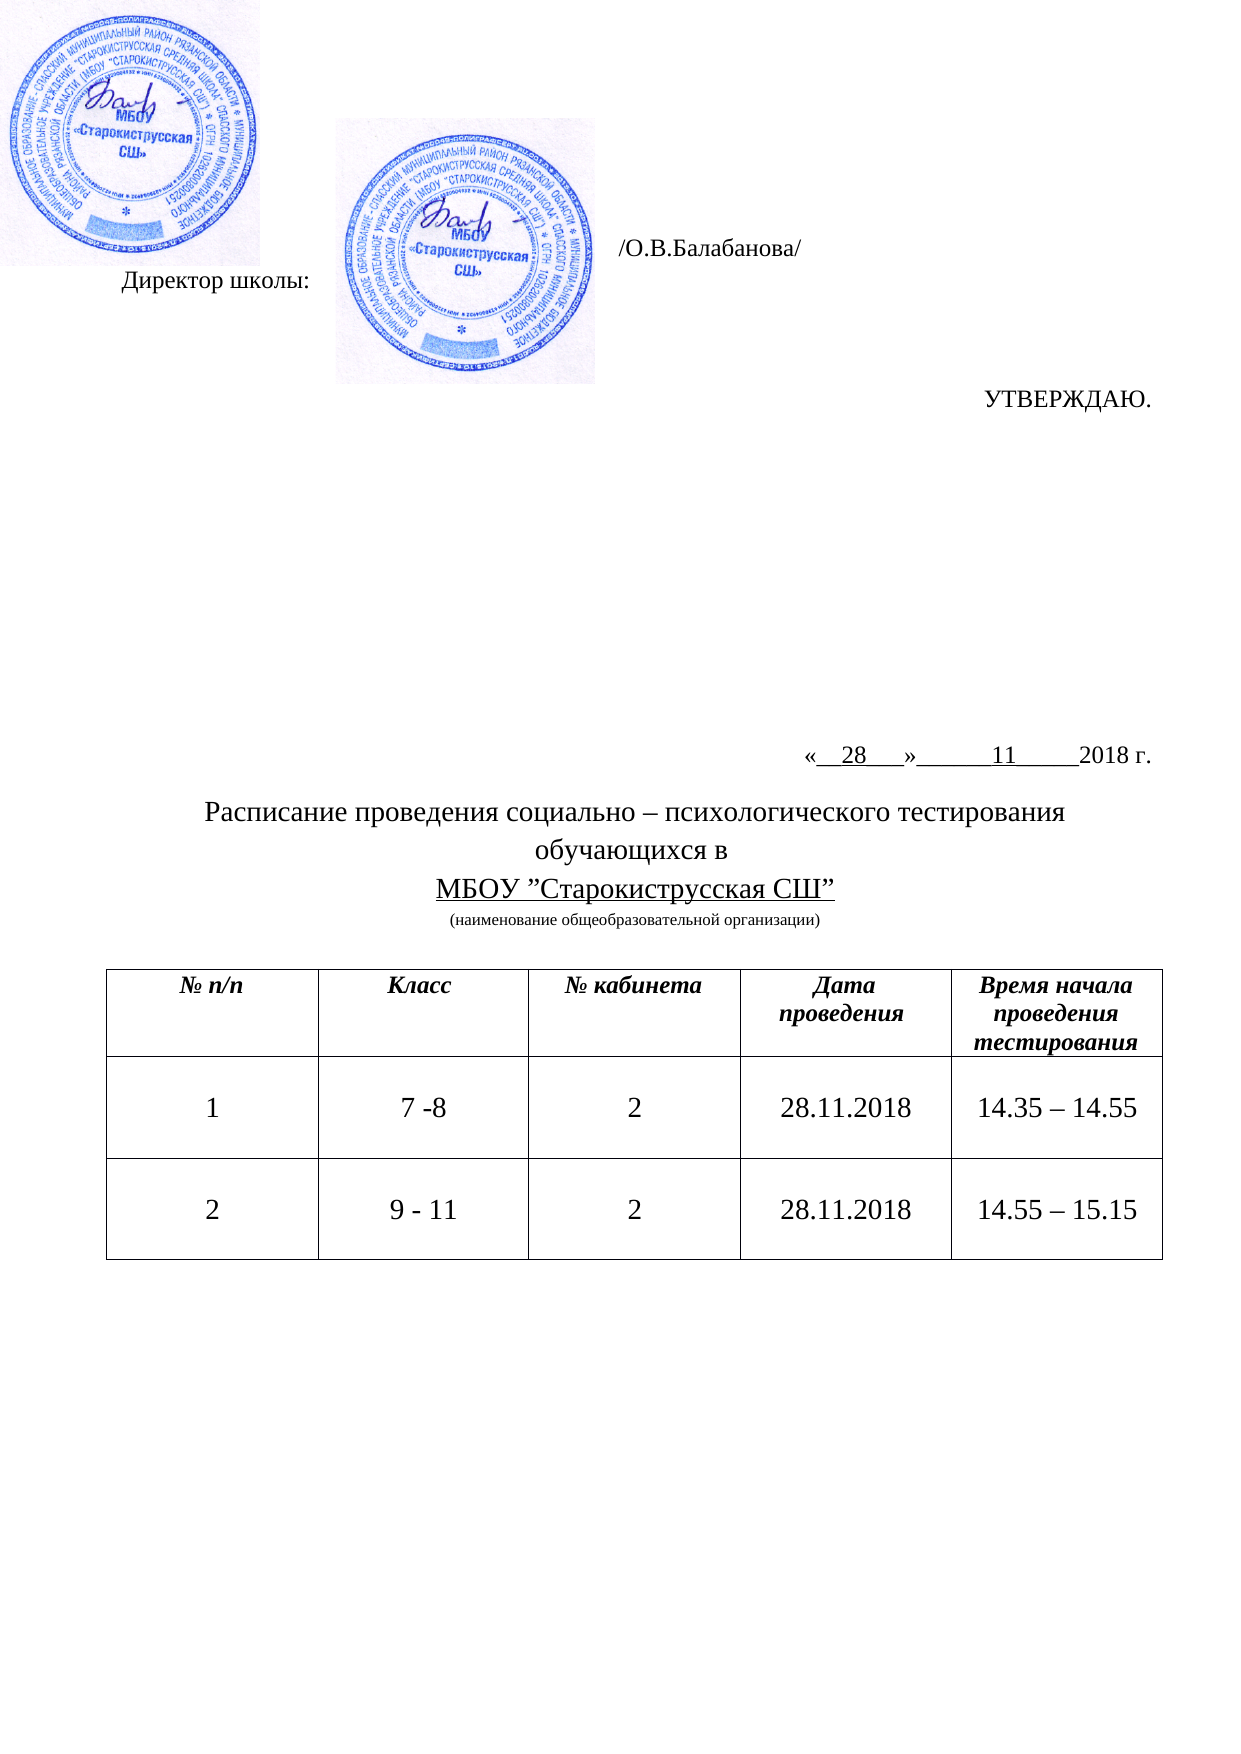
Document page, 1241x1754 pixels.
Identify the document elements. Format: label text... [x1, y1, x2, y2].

table_header [324, 118, 335, 384]
table_cell 2 [107, 1159, 318, 1259]
table_header № кабинета [529, 970, 740, 1056]
table_header /О.В.Балабанова/ [606, 118, 813, 384]
picture [335, 118, 595, 384]
table_cell 14.35 – 14.55 [952, 1057, 1162, 1158]
table_header [595, 118, 606, 384]
text УТВЕРЖДАЮ. [118, 384, 1152, 445]
table_header Дата проведения [741, 970, 951, 1056]
table_header Директор школы: [107, 118, 324, 384]
table_cell 2 [529, 1057, 740, 1158]
table_cell 2 [529, 1159, 740, 1259]
picture [0, 0, 260, 266]
table_cell 28.11.2018 [741, 1057, 951, 1158]
table_cell 14.55 – 15.15 [952, 1159, 1162, 1259]
text «__28___»______11_____2018 г. [118, 740, 1152, 768]
table_header Время начала проведения тестирования [952, 970, 1162, 1056]
table_cell 28.11.2018 [741, 1159, 951, 1259]
table_cell 1 [107, 1057, 318, 1158]
table_cell 9 - 11 [319, 1159, 528, 1259]
table_header № п/п [107, 970, 318, 1056]
table_cell 7 -8 [319, 1057, 528, 1158]
table_header Класс [319, 970, 528, 1056]
text Расписание проведения социально – психологического тестирования обучающихся в МБОУ ”Старокиструсская СШ” (наименование общеобразовательной организации) [118, 794, 1152, 943]
